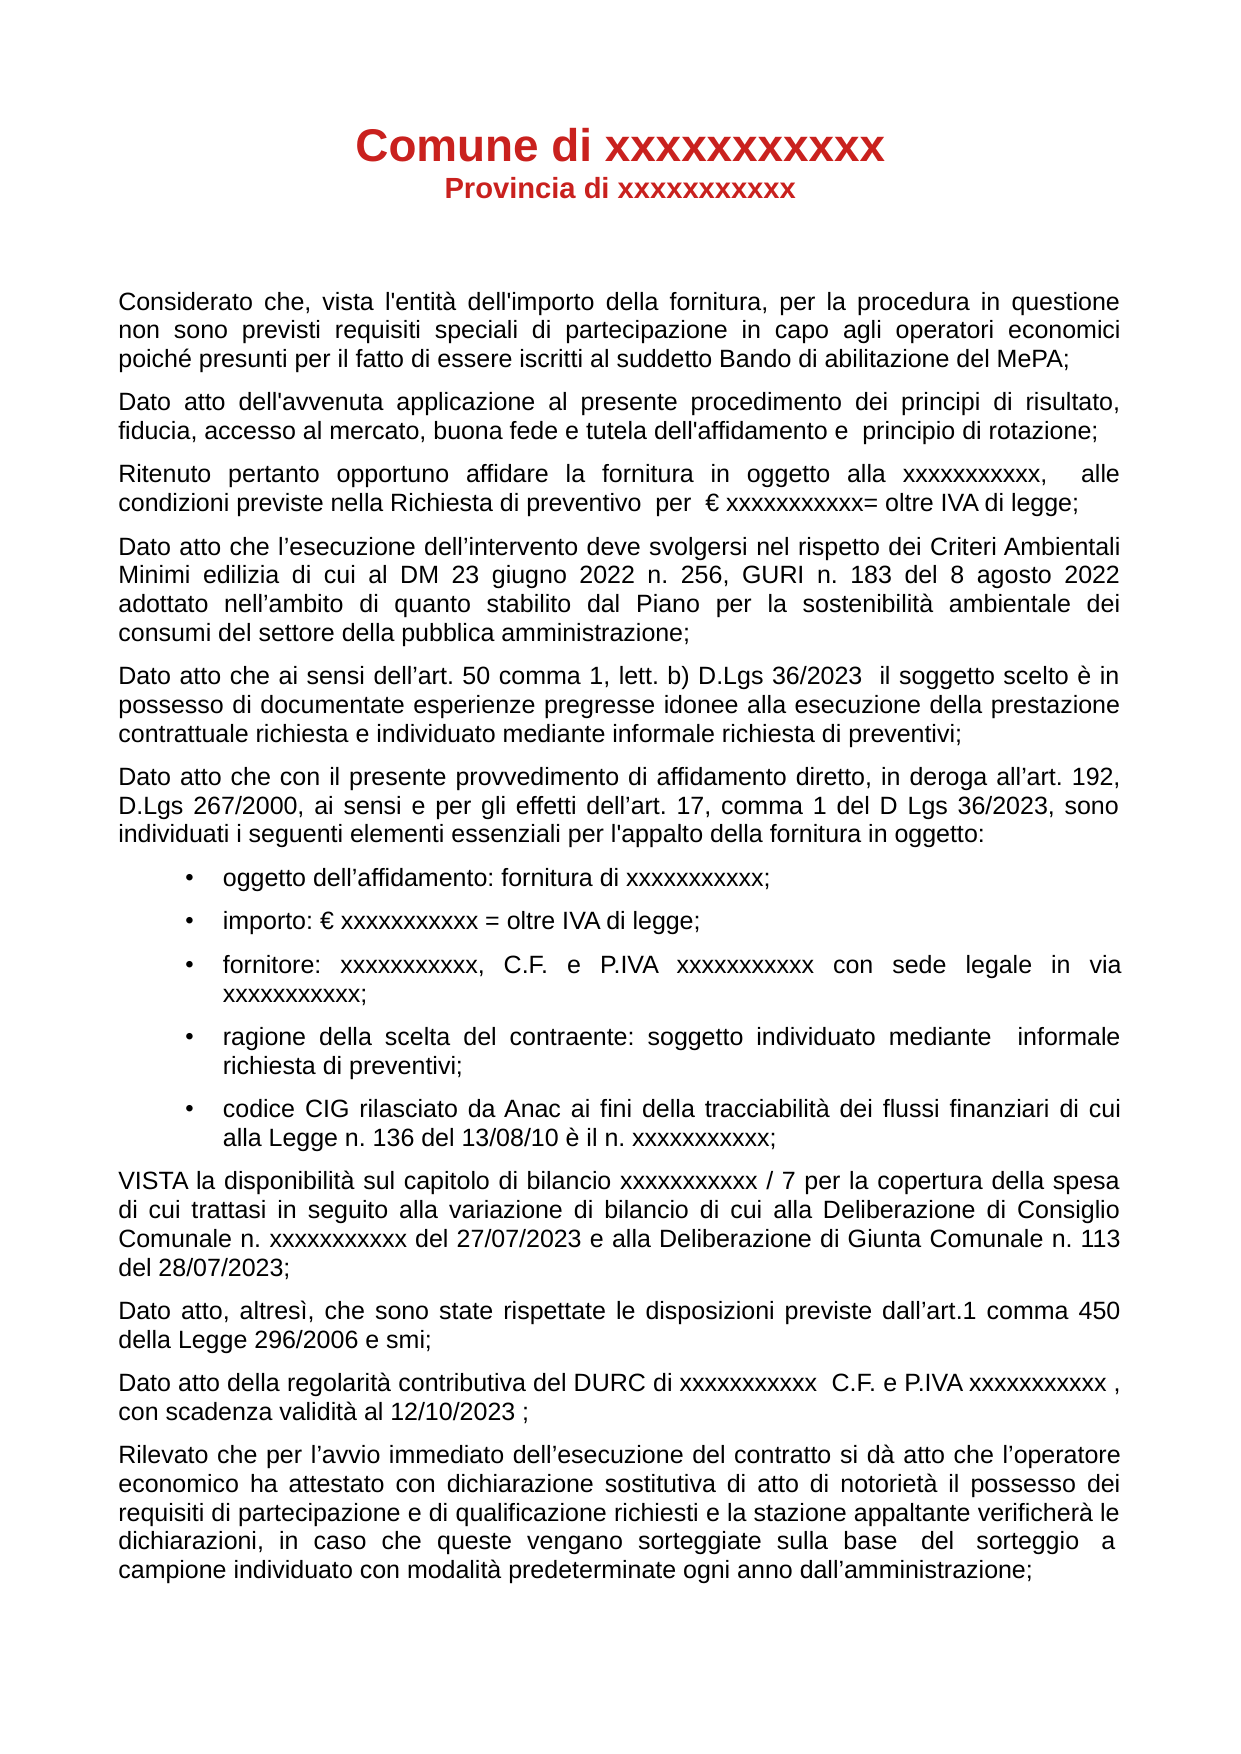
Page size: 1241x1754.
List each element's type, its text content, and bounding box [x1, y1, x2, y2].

list codice CIG rilasciato da Anac ai fini della tracciabilità dei flussi finanziari di cui alla Legge n. 136 del 13/08/10 è il n. xxxxxxxxxxx; [185, 1094, 1122, 1152]
text Considerato che, vista l'entità dell'importo della fornitura, per la procedura in questione non sono previsti requisiti speciali di partecipazione in capo agli operatori economici poiché presunti per il fatto di essere iscritti al suddetto Bando di abilitazione del MePA; [118, 287, 1122, 373]
list oggetto dell’affidamento: fornitura di xxxxxxxxxxx; [185, 863, 1122, 892]
text Ritenuto pertanto opportuno affidare la fornitura in oggetto alla xxxxxxxxxxx, alle condizioni previste nella Richiesta di preventivo per € xxxxxxxxxxx= oltre IVA di legge; [118, 459, 1122, 517]
text VISTA la disponibilità sul capitolo di bilancio xxxxxxxxxxx / 7 per la copertura della spesa di cui trattasi in seguito alla variazione di bilancio di cui alla Deliberazione di Consiglio Comunale n. xxxxxxxxxxx del 27/07/2023 e alla Deliberazione di Giunta Comunale n. 113 del 28/07/2023; [118, 1166, 1122, 1281]
text Dato atto che ai sensi dell’art. 50 comma 1, lett. b) D.Lgs 36/2023 il soggetto scelto è in possesso di documentate esperienze pregresse idonee alla esecuzione della prestazione contrattuale richiesta e individuato mediante informale richiesta di preventivi; [118, 661, 1122, 747]
list fornitore: xxxxxxxxxxx, C.F. e P.IVA xxxxxxxxxxx con sede legale in via xxxxxxxxxxx; [185, 950, 1122, 1007]
text Dato atto che con il presente provvedimento di affidamento diretto, in deroga all’art. 192, D.Lgs 267/2000, ai sensi e per gli effetti dell’art. 17, comma 1 del D Lgs 36/2023, sono individuati i seguenti elementi essenziali per l'appalto della fornitura in oggetto: [118, 762, 1122, 848]
text Dato atto, altresì, che sono state rispettate le disposizioni previste dall’art.1 comma 450 della Legge 296/2006 e smi; [118, 1296, 1122, 1353]
text Dato atto dell'avvenuta applicazione al presente procedimento dei principi di risultato, fiducia, accesso al mercato, buona fede e tutela dell'affidamento e principio di rotazione; [118, 387, 1122, 445]
list ragione della scelta del contraente: soggetto individuato mediante informale richiesta di preventivi; [185, 1022, 1122, 1079]
text Rilevato che per l’avvio immediato dell’esecuzione del contratto si dà atto che l’operatore economico ha attestato con dichiarazione sostitutiva di atto di notorietà il possesso dei requisiti di partecipazione e di qualificazione richiesti e la stazione appaltante verificherà le dichiarazioni, in caso che queste vengano sorteggiate sulla base del sorteggio a campione individuato con modalità predeterminate ogni anno dall’amministrazione; [118, 1440, 1122, 1584]
text Dato atto della regolarità contributiva del DURC di xxxxxxxxxxx C.F. e P.IVA xxxxxxxxxxx , con scadenza validità al 12/10/2023 ; [118, 1368, 1122, 1425]
text Dato atto che l’esecuzione dell’intervento deve svolgersi nel rispetto dei Criteri Ambientali Minimi edilizia di cui al DM 23 giugno 2022 n. 256, GURI n. 183 del 8 agosto 2022 adottato nell’ambito di quanto stabilito dal Piano per la sostenibilità ambientale dei consumi del settore della pubblica amministrazione; [118, 532, 1122, 647]
list importo: € xxxxxxxxxxx = oltre IVA di legge; [185, 906, 1122, 935]
